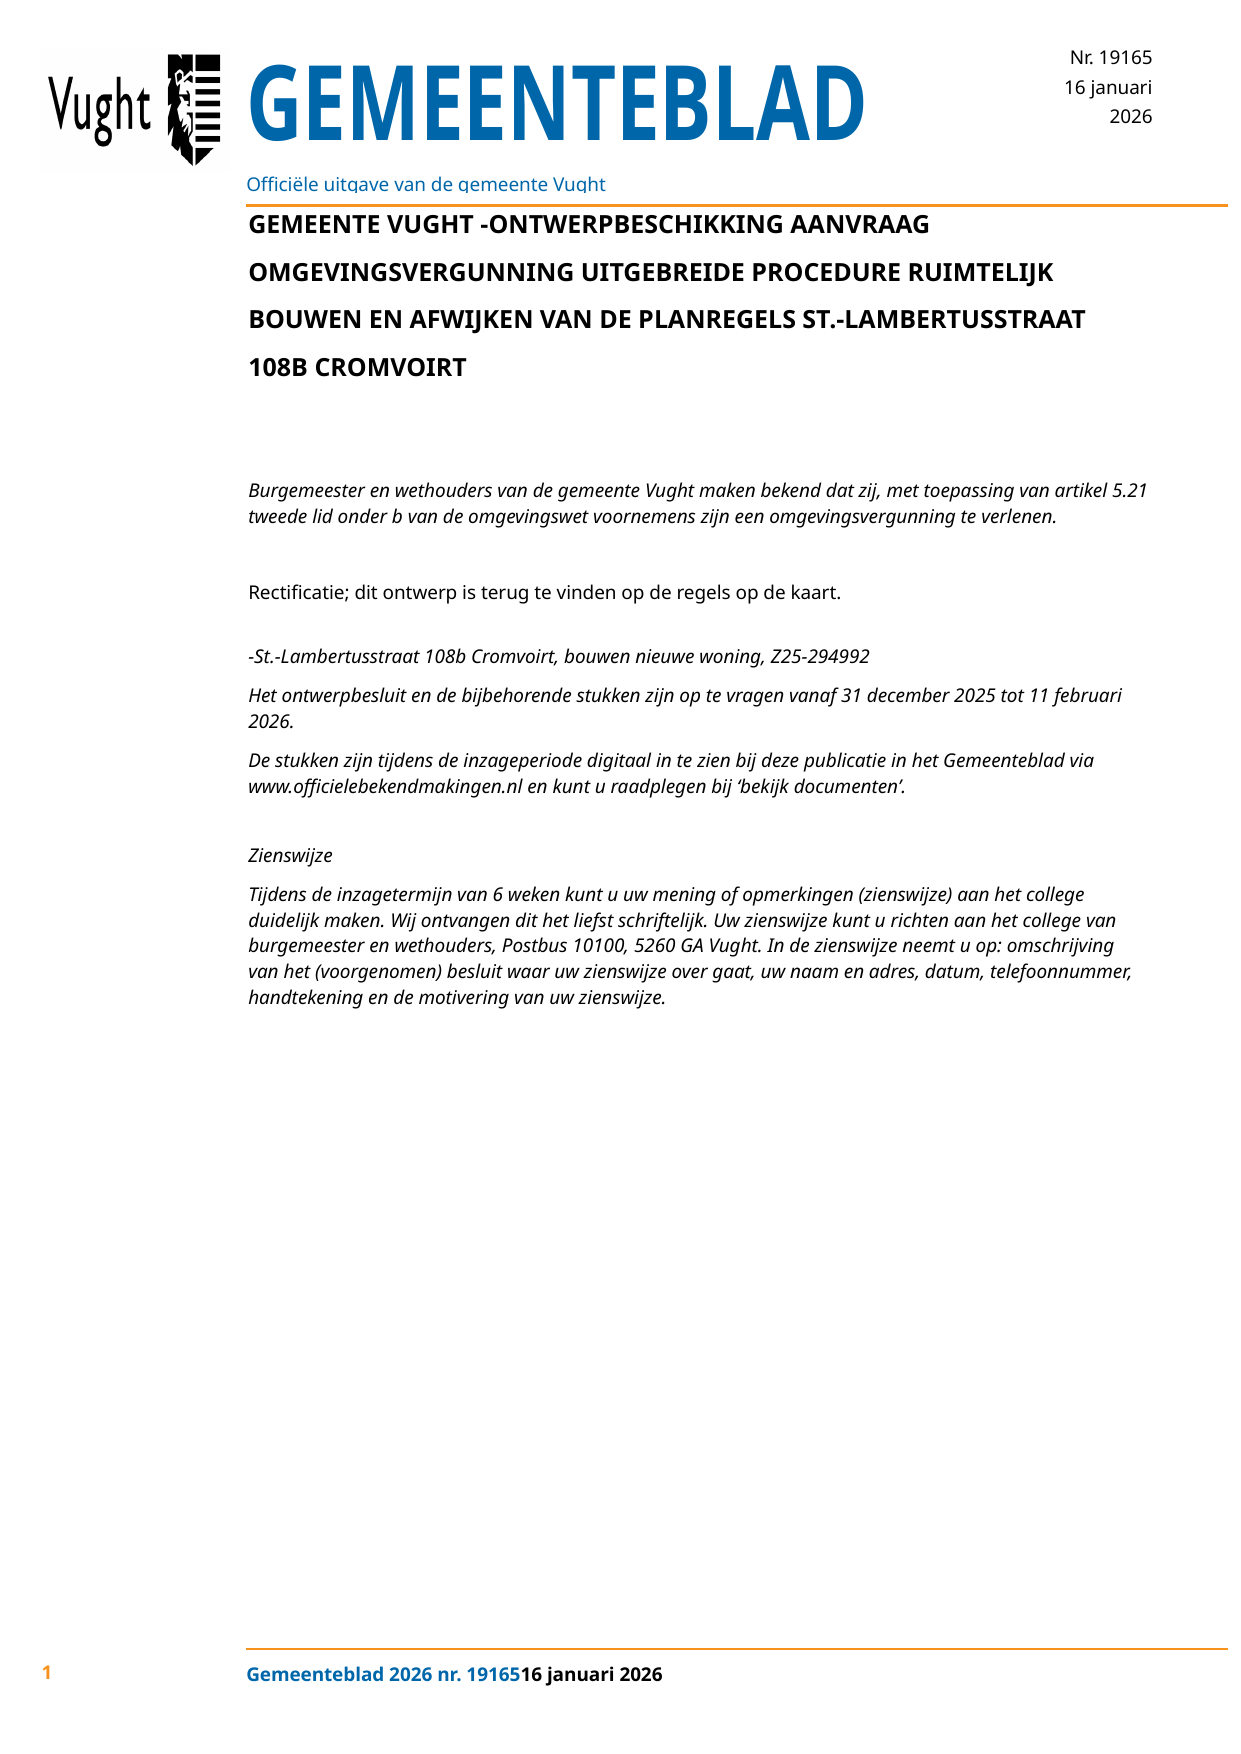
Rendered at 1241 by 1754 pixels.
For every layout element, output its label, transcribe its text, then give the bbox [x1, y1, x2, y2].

text Burgemeester en wethouders van de gemeente Vught maken bekend dat zij, met toepassing van artikel 5.21 tweede lid onder b van de omgevingswet voornemens zijn een omgevingsvergunning te verlenen. [248, 477, 1152, 528]
text Het ontwerpbesluit en de bijbehorende stukken zijn op te vragen vanaf 31 december 2025 tot 11 februari 2026. [248, 682, 1152, 734]
text Zienswijze [248, 842, 1152, 867]
text Tijdens de inzagetermijn van 6 weken kunt u uw mening of opmerkingen (zienswijze) aan het college duidelijk maken. Wij ontvangen dit het liefst schriftelijk. Uw zienswijze kunt u richten aan het college van burgemeester en wethouders, Postbus 10100, 5260 GA Vught. In de zienswijze neemt u op: omschrijving van het (voorgenomen) besluit waar uw zienswijze over gaat, uw naam en adres, datum, telefoonnummer, handtekening en de motivering van uw zienswijze. [248, 881, 1152, 1010]
text De stukken zijn tijdens de inzageperiode digitaal in te zien bij deze publicatie in het Gemeenteblad via www.officielebekendmakingen.nl en kunt u raadplegen bij ‘bekijk documenten’. [248, 747, 1152, 799]
text Rectificatie; dit ontwerp is terug te vinden op de regels op de kaart. [248, 579, 1152, 605]
picture [41, 47, 231, 172]
text GEMEENTE VUGHT -ONTWERPBESCHIKKING AANVRAAG OMGEVINGSVERGUNNING UITGEBREIDE PROCEDURE RUIMTELIJK BOUWEN EN AFWIJKEN VAN DE PLANREGELS ST.-LAMBERTUSSTRAAT 108B CROMVOIRT [248, 207, 1152, 384]
text -St.-Lambertusstraat 108b Cromvoirt, bouwen nieuwe woning, Z25-294992 [248, 643, 1152, 669]
